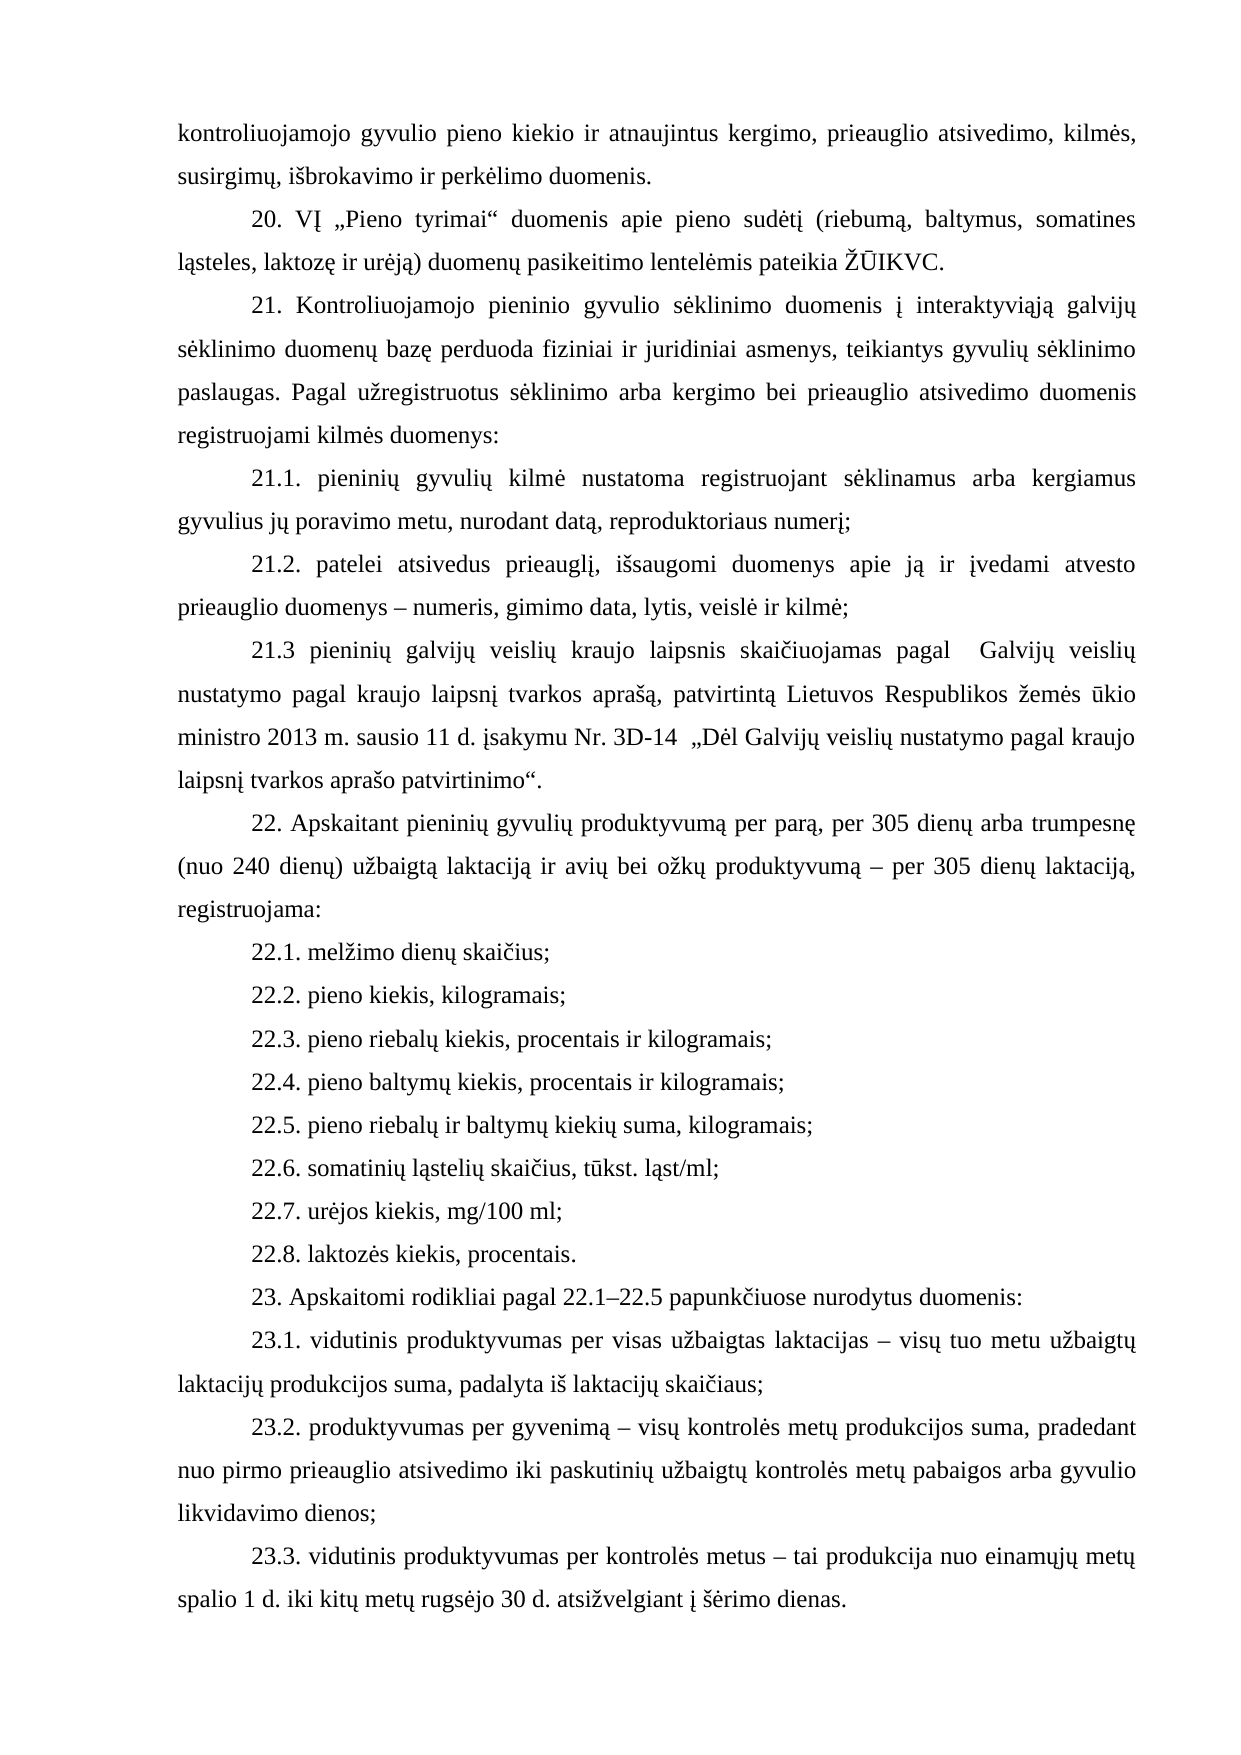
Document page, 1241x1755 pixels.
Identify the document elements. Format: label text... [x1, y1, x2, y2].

text 23.1. vidutinis produktyvumas per visas užbaigtas laktacijas – visų tuo metu užbaigtų laktacijų produkcijos suma, padalyta iš laktacijų skaičiaus; [177, 1326, 1137, 1397]
text 21. Kontroliuojamojo pieninio gyvulio sėklinimo duomenis į interaktyviąją galvijų sėklinimo duomenų bazę perduoda fiziniai ir juridiniai asmenys, teikiantys gyvulių sėklinimo paslaugas. Pagal užregistruotus sėklinimo arba kergimo bei prieauglio atsivedimo duomenis registruojami kilmės duomenys: [177, 291, 1137, 449]
text 22.8. laktozės kiekis, procentais. [177, 1239, 1137, 1268]
text 21.3 pieninių galvijų veislių kraujo laipsnis skaičiuojamas pagal Galvijų veislių nustatymo pagal kraujo laipsnį tvarkos aprašą, patvirtintą Lietuvos Respublikos žemės ūkio ministro 2013 m. sausio 11 d. įsakymu Nr. 3D-14 „Dėl Galvijų veislių nustatymo pagal kraujo laipsnį tvarkos aprašo patvirtinimo“. [177, 636, 1137, 794]
text 22. Apskaitant pieninių gyvulių produktyvumą per parą, per 305 dienų arba trumpesnę (nuo 240 dienų) užbaigtą laktaciją ir avių bei ožkų produktyvumą – per 305 dienų laktaciją, registruojama: [177, 808, 1137, 923]
text 22.4. pieno baltymų kiekis, procentais ir kilogramais; [177, 1067, 1137, 1096]
text 21.2. patelei atsivedus prieauglį, išsaugomi duomenys apie ją ir įvedami atvesto prieauglio duomenys – numeris, gimimo data, lytis, veislė ir kilmė; [177, 549, 1137, 621]
text 23. Apskaitomi rodikliai pagal 22.1–22.5 papunkčiuose nurodytus duomenis: [177, 1282, 1137, 1311]
text 22.2. pieno kiekis, kilogramais; [177, 981, 1137, 1009]
text 23.3. vidutinis produktyvumas per kontrolės metus – tai produkcija nuo einamųjų metų spalio 1 d. iki kitų metų rugsėjo 30 d. atsižvelgiant į šėrimo dienas. [177, 1541, 1137, 1613]
text 22.1. melžimo dienų skaičius; [177, 937, 1137, 966]
text 21.1. pieninių gyvulių kilmė nustatoma registruojant sėklinamus arba kergiamus gyvulius jų poravimo metu, nurodant datą, reproduktoriaus numerį; [177, 463, 1137, 535]
text kontroliuojamojo gyvulio pieno kiekio ir atnaujintus kergimo, prieauglio atsivedimo, kilmės, susirgimų, išbrokavimo ir perkėlimo duomenis. [177, 118, 1137, 190]
text 23.2. produktyvumas per gyvenimą – visų kontrolės metų produkcijos suma, pradedant nuo pirmo prieauglio atsivedimo iki paskutinių užbaigtų kontrolės metų pabaigos arba gyvulio likvidavimo dienos; [177, 1412, 1137, 1527]
text 22.5. pieno riebalų ir baltymų kiekių suma, kilogramais; [177, 1110, 1137, 1139]
text 22.7. urėjos kiekis, mg/100 ml; [177, 1196, 1137, 1225]
text 22.3. pieno riebalų kiekis, procentais ir kilogramais; [177, 1024, 1137, 1052]
text 22.6. somatinių ląstelių skaičius, tūkst. ląst/ml; [177, 1153, 1137, 1182]
text 20. VĮ „Pieno tyrimai“ duomenis apie pieno sudėtį (riebumą, baltymus, somatines ląsteles, laktozę ir urėją) duomenų pasikeitimo lentelėmis pateikia ŽŪIKVC. [177, 204, 1137, 276]
